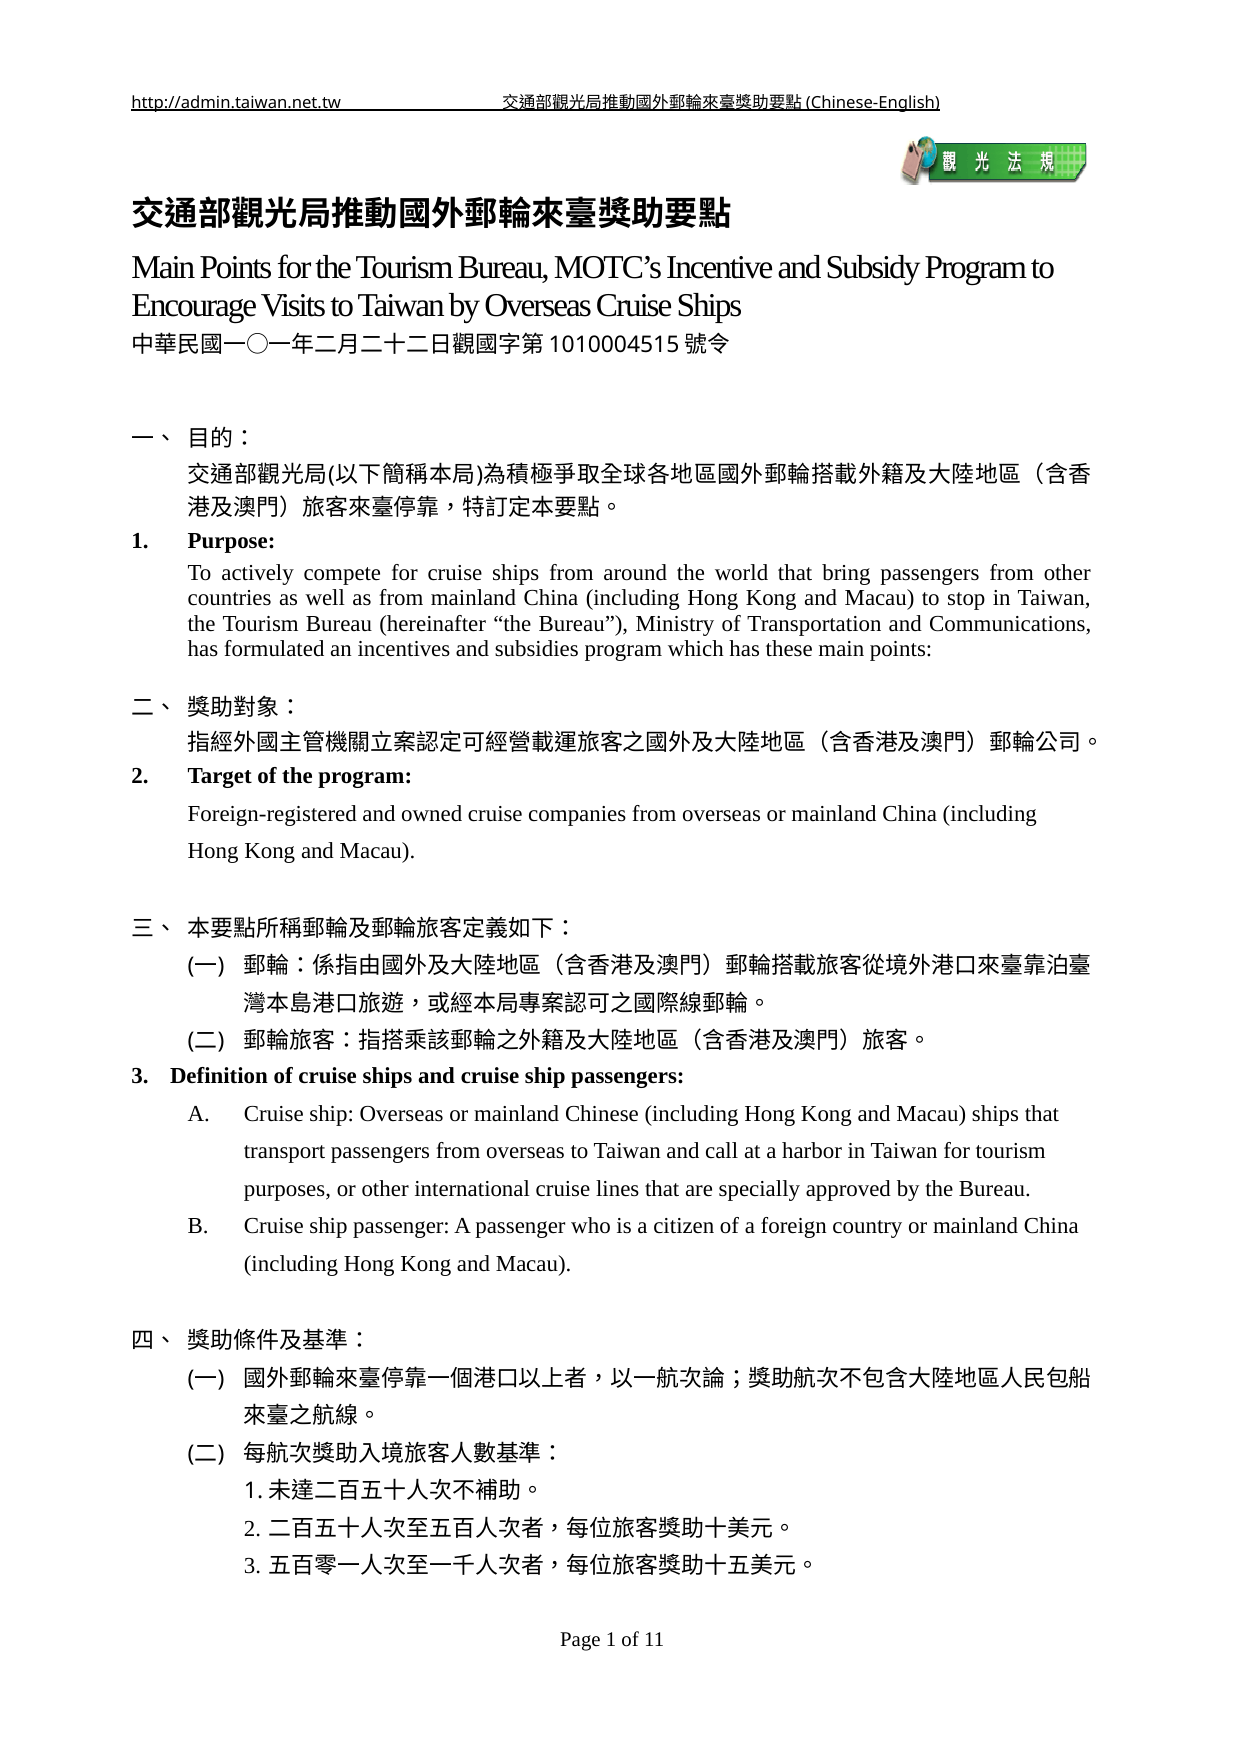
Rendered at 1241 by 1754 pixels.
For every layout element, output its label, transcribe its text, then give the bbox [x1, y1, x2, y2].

list 郵輪旅客：指搭乘該郵輪之外籍及大陸地區（含香港及澳門）旅客。 [187, 1020, 1092, 1057]
list 每航次獎助入境旅客人數基準： [187, 1432, 1092, 1470]
list 獎助條件及基準： [131, 1320, 1092, 1357]
text 交通部觀光局(以下簡稱本局)為積極爭取全球各地區國外郵輪搭載外籍及大陸地區（含香港及澳門）旅客來臺停靠，特訂定本要點。 [187, 456, 1092, 522]
list Target of the program: [131, 757, 1092, 795]
list Cruise ship: Overseas or mainland Chinese (including Hong Kong and Macau) ships that transport passengers from overseas to Taiwan and call at a harbor in Taiwan for tourism purposes, or other international cruise lines that are specially approved by the Bureau. [187, 1095, 1092, 1207]
list 獎助對象： [131, 687, 1092, 724]
text Main Points for the Tourism Bureau, MOTC’s Incentive and Subsidy Program to Encourage Visits to Taiwan by Overseas Cruise Ships [131, 249, 1092, 324]
list Definition of cruise ships and cruise ship passengers: [131, 1057, 1092, 1095]
list 二百五十人次至五百人次者，每位旅客獎助十美元。 [244, 1507, 1092, 1545]
list Purpose: [131, 522, 1092, 560]
text 指經外國主管機關立案認定可經營載運旅客之國外及大陸地區（含香港及澳門）郵輪公司。 [187, 724, 1092, 757]
list Cruise ship passenger: A passenger who is a citizen of a foreign country or mainland China (including Hong Kong and Macau). [187, 1207, 1092, 1282]
text Foreign-registered and owned cruise companies from overseas or mainland China (including Hong Kong and Macau). [187, 795, 1092, 870]
text 中華民國一○一年二月二十二日觀國字第1010004515號令 [131, 324, 1092, 361]
list 郵輪：係指由國外及大陸地區（含香港及澳門）郵輪搭載旅客從境外港口來臺靠泊臺灣本島港口旅遊，或經本局專案認可之國際線郵輪。 [187, 945, 1092, 1020]
list 未達二百五十人次不補助。 [244, 1470, 1092, 1507]
list 本要點所稱郵輪及郵輪旅客定義如下： [131, 907, 1092, 945]
list 目的： [131, 418, 1092, 456]
text 交通部觀光局推動國外郵輪來臺獎助要點 [131, 174, 1092, 249]
list 國外郵輪來臺停靠一個港口以上者，以一航次論；獎助航次不包含大陸地區人民包船來臺之航線。 [187, 1357, 1092, 1432]
text To actively compete for cruise ships from around the world that bring passengers from other countries as well as from mainland China (including Hong Kong and Macau) to stop in Taiwan, the Tourism Bureau (hereinafter “the Bureau”), Ministry of Transportation and Communications, has formulated an incentives and subsidies program which has these main points: [187, 560, 1092, 661]
list 五百零一人次至一千人次者，每位旅客獎助十五美元。 [244, 1545, 1092, 1582]
picture [900, 136, 1089, 185]
